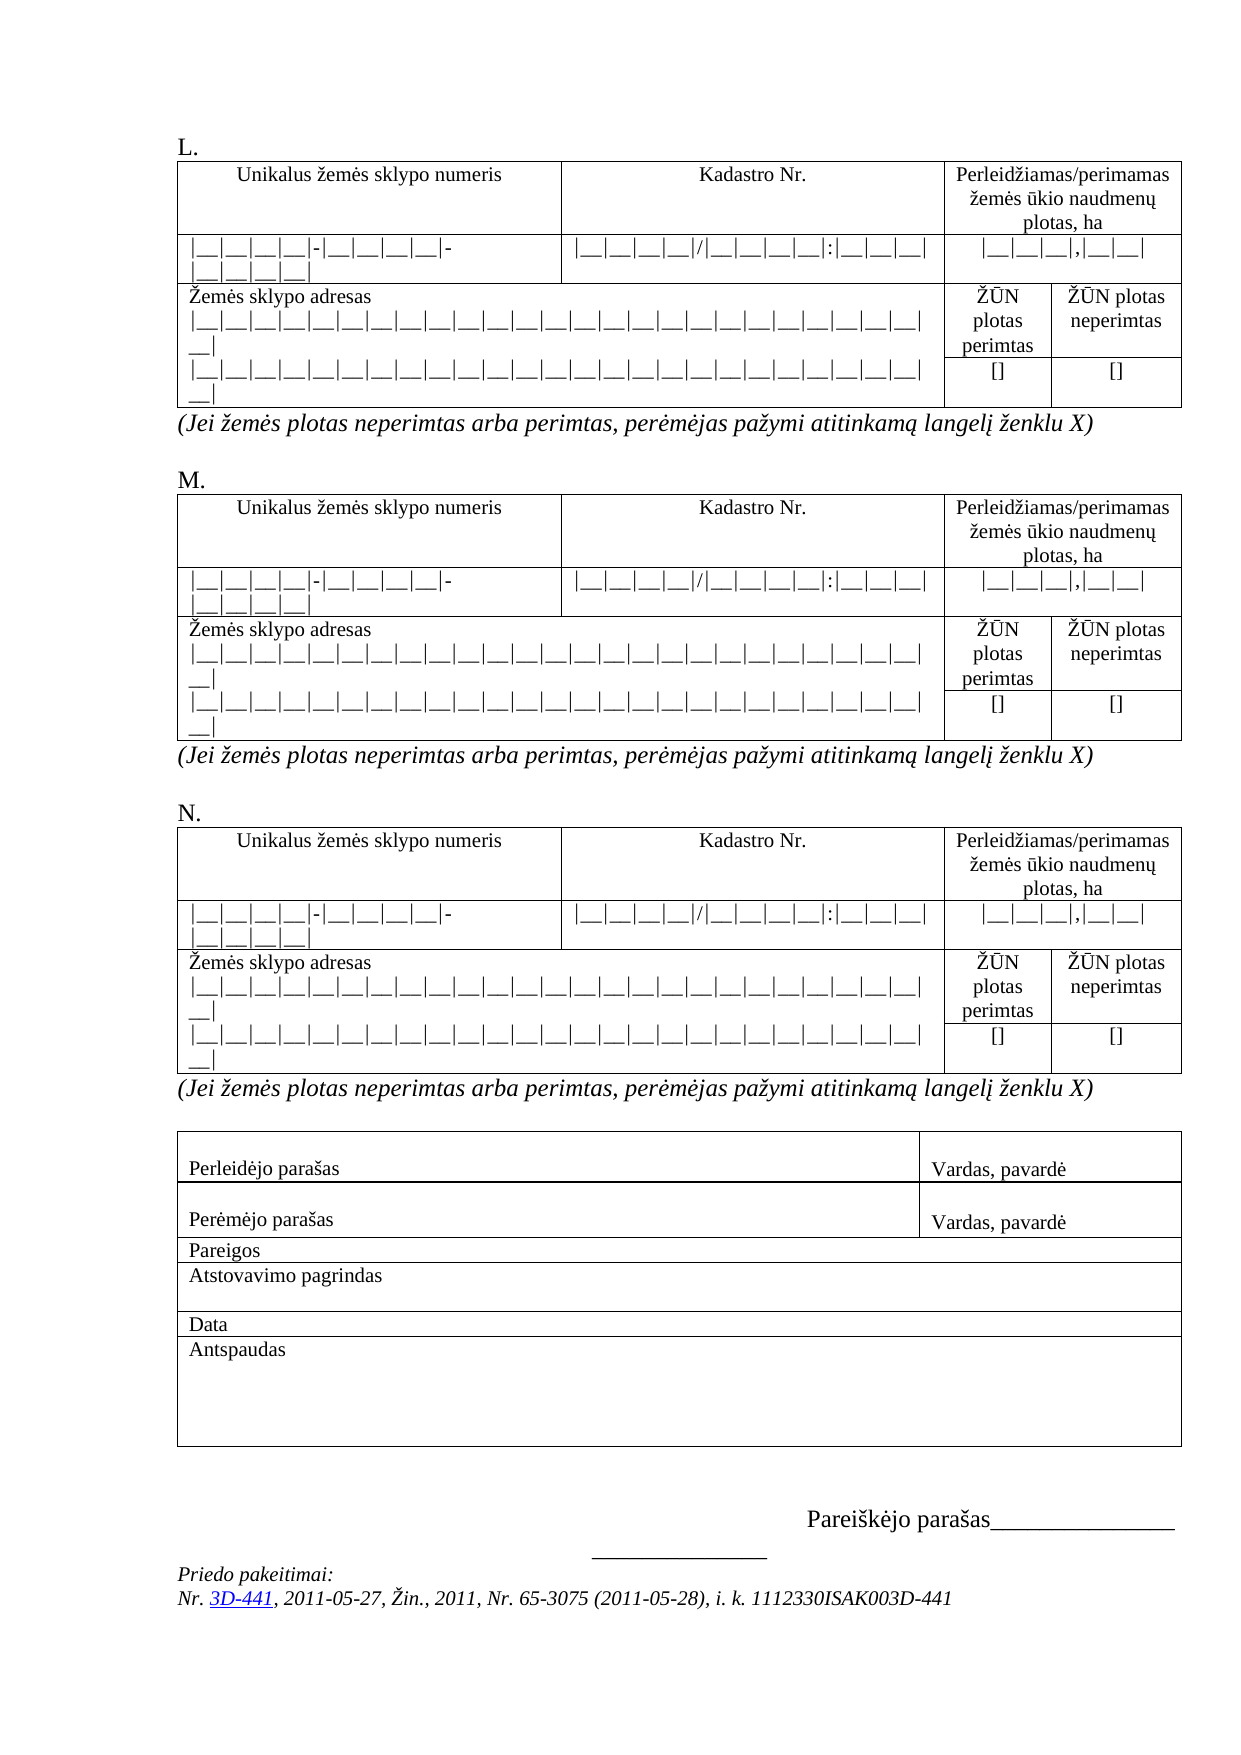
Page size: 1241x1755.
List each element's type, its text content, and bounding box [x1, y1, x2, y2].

table_header Kadastro Nr. [562, 495, 944, 567]
table_cell ____/____:___ [562, 568, 944, 616]
table_header Unikalus žemės sklypo numeris [178, 162, 561, 234]
table_header Unikalus žemės sklypo numeris [178, 495, 561, 567]
table_cell Vardas, pavardė [920, 1183, 1181, 1237]
table_cell [] [945, 691, 1051, 739]
table_cell [] [1052, 358, 1181, 407]
table_cell Žemės sklypo adresas _________________________ _________________________ [178, 284, 944, 407]
text N. [177, 798, 1181, 827]
text Priedo pakeitimai: [177, 1562, 1181, 1586]
table_header Kadastro Nr. [562, 828, 944, 900]
table_cell ____-___-___ [178, 901, 561, 949]
text Pareiškėjo parašas [177, 1504, 1181, 1533]
table_header Unikalus žemės sklypo numeris [178, 828, 561, 900]
table_header Perleidžiamas/perimamas žemės ūkio naudmenų plotas, ha [945, 162, 1181, 234]
table_cell Perėmėjo parašas [178, 1183, 919, 1237]
table_cell Pareigos [178, 1238, 1181, 1262]
table_cell Žemės sklypo adresas _________________________ _________________________ [178, 617, 944, 739]
table_cell Atstovavimo pagrindas [178, 1263, 1181, 1311]
table_cell [] [1052, 691, 1181, 739]
table_cell Žemės sklypo adresas _________________________ _________________________ [178, 950, 944, 1072]
table_cell ŽŪN plotas perimtas [945, 617, 1051, 689]
table_cell ___,__ [945, 901, 1181, 949]
text Nr. 3D-441, 2011-05-27, Žin., 2011, Nr. 65-3075 (2011-05-28), i. k. 1112330ISAK003D-441 [177, 1586, 1181, 1610]
table_cell [] [945, 1024, 1051, 1072]
table_header Vardas, pavardė [920, 1132, 1181, 1181]
table_cell ŽŪN plotas perimtas [945, 284, 1051, 357]
text ______________ [177, 1533, 1181, 1562]
text (Jei žemės plotas neperimtas arba perimtas, perėmėjas pažymi atitinkamą langelį ženklu X) [177, 741, 1181, 769]
table_cell ___,__ [945, 568, 1181, 616]
table_cell [] [1052, 1024, 1181, 1072]
text M. [177, 465, 1181, 494]
table_cell ____/____:___ [562, 901, 944, 949]
table_cell ____/____:___ [562, 235, 944, 283]
table_cell ____-___-___ [178, 568, 561, 616]
text (Jei žemės plotas neperimtas arba perimtas, perėmėjas pažymi atitinkamą langelį ženklu X) [177, 408, 1181, 436]
table_cell [] [945, 358, 1051, 407]
table_cell ŽŪN plotas neperimtas [1052, 284, 1181, 357]
table_cell ____-___-___ [178, 235, 561, 283]
table_cell Data [178, 1312, 1181, 1336]
table_cell ___,__ [945, 235, 1181, 283]
table_cell ŽŪN plotas perimtas [945, 950, 1051, 1022]
table_header Perleidžiamas/perimamas žemės ūkio naudmenų plotas, ha [945, 495, 1181, 567]
table_header Perleidėjo parašas [178, 1132, 919, 1181]
table_cell Antspaudas [178, 1337, 1181, 1446]
table_cell ŽŪN plotas neperimtas [1052, 950, 1181, 1022]
table_cell ŽŪN plotas neperimtas [1052, 617, 1181, 689]
table_header Kadastro Nr. [562, 162, 944, 234]
text L. [177, 132, 1181, 161]
table_header Perleidžiamas/perimamas žemės ūkio naudmenų plotas, ha [945, 828, 1181, 900]
text (Jei žemės plotas neperimtas arba perimtas, perėmėjas pažymi atitinkamą langelį ženklu X) [177, 1074, 1181, 1102]
